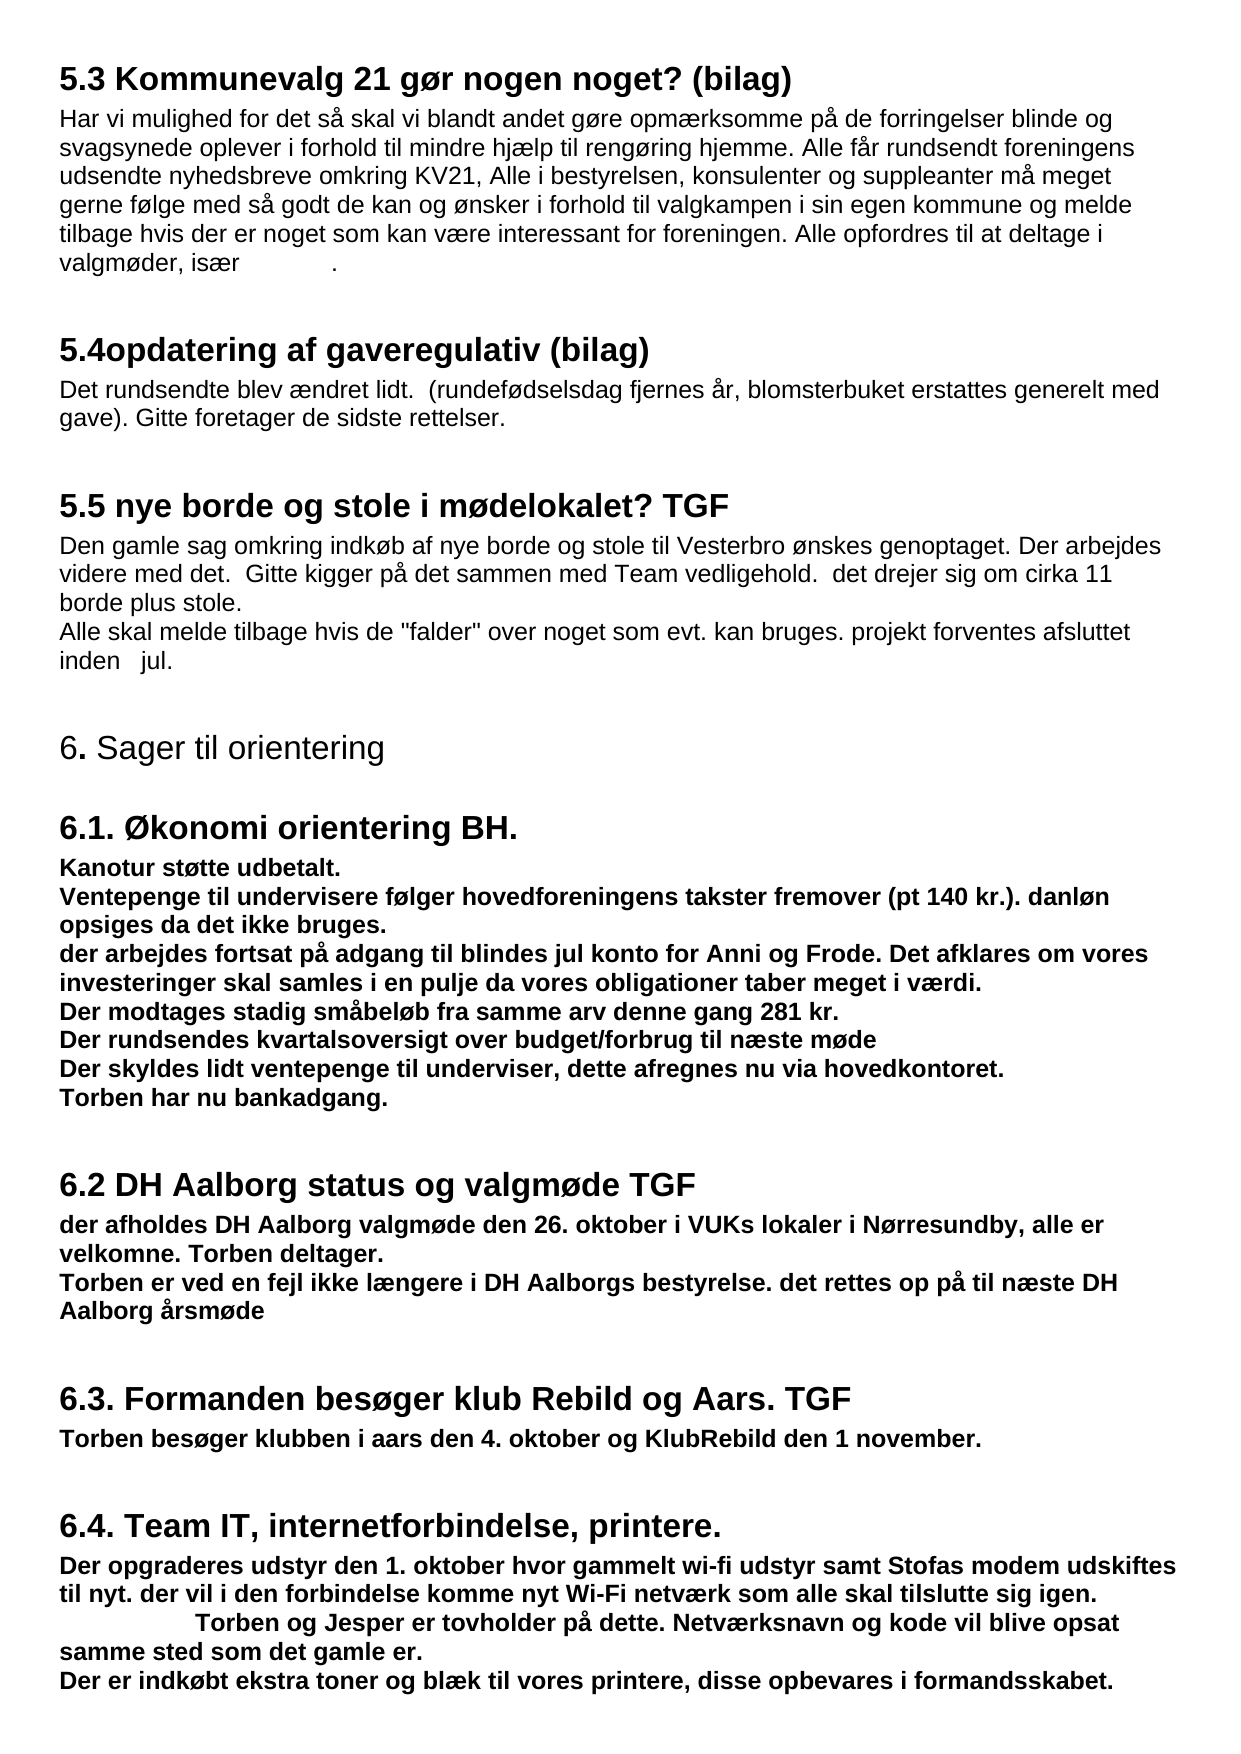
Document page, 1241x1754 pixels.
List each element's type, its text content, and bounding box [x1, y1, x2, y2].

subtitle 6. Sager til orientering [59, 728, 1181, 767]
text Der er indkøbt ekstra toner og blæk til vores printere, disse opbevares i formandsskabet. [59, 1666, 1181, 1694]
subtitle 5.5 nye borde og stole i mødelokalet? TGF [59, 486, 1181, 524]
text Kanotur støtte udbetalt. [59, 853, 1181, 882]
text Der skyldes lidt ventepenge til underviser, dette afregnes nu via hovedkontoret. [59, 1054, 1181, 1083]
subtitle 6.2 DH Aalborg status og valgmøde TGF [59, 1165, 1181, 1204]
text Ventepenge til undervisere følger hovedforeningens takster fremover (pt 140 kr.). danløn opsiges da det ikke bruges. [59, 882, 1181, 939]
subtitle 5.4opdatering af gaveregulativ (bilag) [59, 330, 1181, 368]
subtitle 6.1. Økonomi orientering BH. [59, 808, 1181, 847]
subtitle 5.3 Kommunevalg 21 gør nogen noget? (bilag) [59, 59, 1181, 97]
subtitle 6.4. Team IT, internetforbindelse, printere. [59, 1506, 1181, 1544]
text Det rundsendte blev ændret lidt. (rundefødselsdag fjernes år, blomsterbuket erstattes generelt med gave). Gitte foretager de sidste rettelser. [59, 375, 1181, 432]
text Torben har nu bankadgang. [59, 1083, 1181, 1112]
text Har vi mulighed for det så skal vi blandt andet gøre opmærksomme på de forringelser blinde og svagsynede oplever i forhold til mindre hjælp til rengøring hjemme. Alle får rundsendt foreningens udsendte nyhedsbreve omkring KV21, Alle i bestyrelsen, konsulenter og suppleanter må meget gerne følge med så godt de kan og ønsker i forhold til valgkampen i sin egen kommune og melde tilbage hvis der er noget som kan være interessant for foreningen. Alle opfordres til at deltage i valgmøder, især . [59, 104, 1181, 276]
text Der modtages stadig småbeløb fra samme arv denne gang 281 kr. [59, 997, 1181, 1025]
text Der opgraderes udstyr den 1. oktober hvor gammelt wi-fi udstyr samt Stofas modem udskiftes til nyt. der vil i den forbindelse komme nyt Wi-Fi netværk som alle skal tilslutte sig igen. Torben og Jesper er tovholder på dette. Netværksnavn og kode vil blive opsat samme sted som det gamle er. [59, 1551, 1181, 1666]
text Der rundsendes kvartalsoversigt over budget/forbrug til næste møde [59, 1025, 1181, 1054]
text der afholdes DH Aalborg valgmøde den 26. oktober i VUKs lokaler i Nørresundby, alle er velkomne. Torben deltager. [59, 1210, 1181, 1268]
text Torben besøger klubben i aars den 4. oktober og KlubRebild den 1 november. [59, 1423, 1181, 1452]
text Den gamle sag omkring indkøb af nye borde og stole til Vesterbro ønskes genoptaget. Der arbejdes videre med det. Gitte kigger på det sammen med Team vedligehold. det drejer sig om cirka 11 borde plus stole. [59, 531, 1181, 617]
text Alle skal melde tilbage hvis de "falder" over noget som evt. kan bruges. projekt forventes afsluttet inden jul. [59, 617, 1181, 674]
text Torben er ved en fejl ikke længere i DH Aalborgs bestyrelse. det rettes op på til næste DH Aalborg årsmøde [59, 1268, 1181, 1325]
text der arbejdes fortsat på adgang til blindes jul konto for Anni og Frode. Det afklares om vores investeringer skal samles i en pulje da vores obligationer taber meget i værdi. [59, 939, 1181, 997]
subtitle 6.3. Formanden besøger klub Rebild og Aars. TGF [59, 1379, 1181, 1417]
